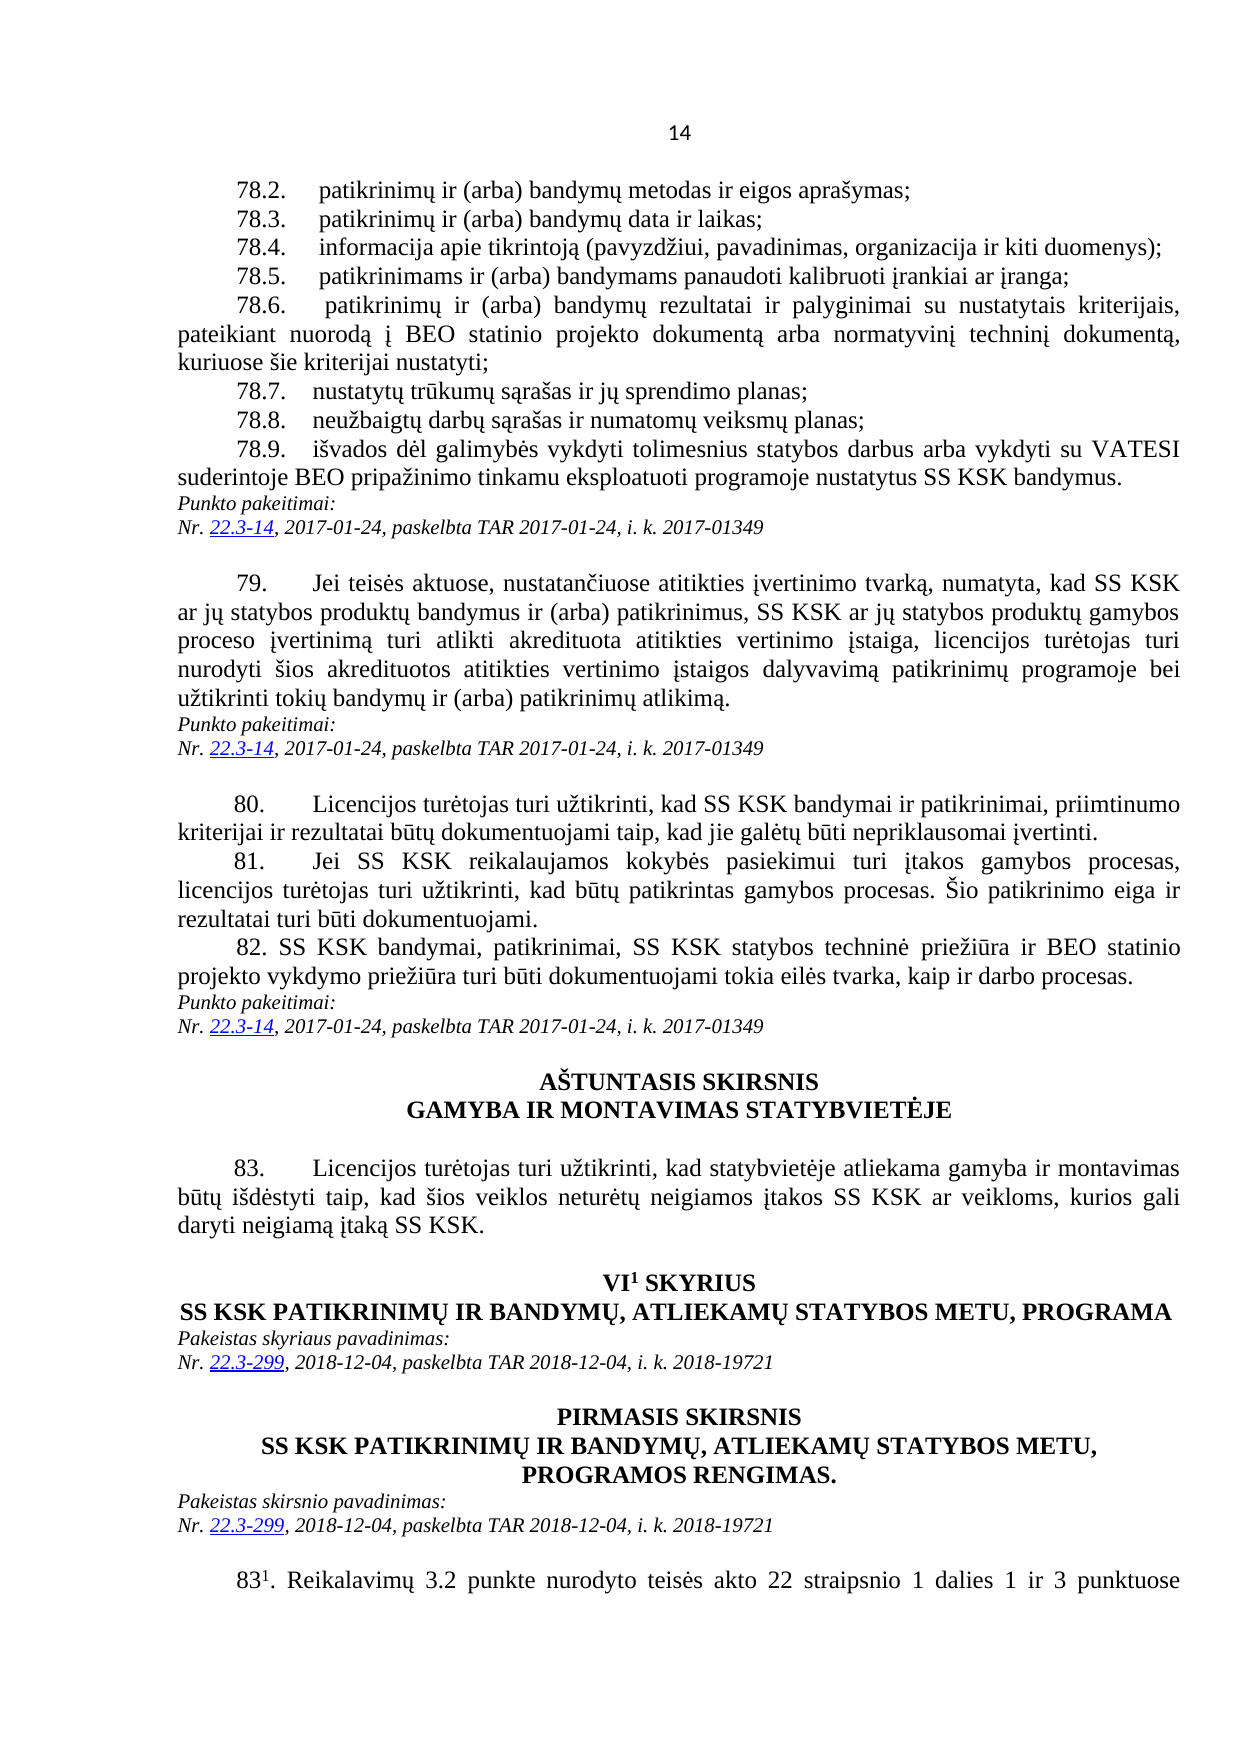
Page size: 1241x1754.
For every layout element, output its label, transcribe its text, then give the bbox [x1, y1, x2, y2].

text 78.7. nustatytų trūkumų sąrašas ir jų sprendimo planas; [177, 376, 1181, 405]
text 831. Reikalavimų 3.2 punkte nurodyto teisės akto 22 straipsnio 1 dalies 1 ir 3 punktuose [177, 1566, 1181, 1594]
text 78.2. patikrinimų ir (arba) bandymų metodas ir eigos aprašymas; [177, 175, 1181, 204]
text 82. SS KSK bandymai, patikrinimai, SS KSK statybos techninė priežiūra ir BEO statinio projekto vykdymo priežiūra turi būti dokumentuojami tokia eilės tvarka, kaip ir darbo procesas. [177, 932, 1181, 990]
text 78.4. informacija apie tikrintoją (pavyzdžiui, pavadinimas, organizacija ir kiti duomenys); [177, 232, 1181, 261]
text VI1 SKYRIUS [177, 1268, 1181, 1297]
text GAMYBA IR MONTAVIMAS STATYBVIETĖJE [177, 1096, 1181, 1124]
text SS KSK PATIKRINIMŲ IR BANDYMŲ, ATLIEKAMŲ STATYBOS METU, PROGRAMOS RENGIMAS. [177, 1431, 1181, 1489]
text 78.5. patikrinimams ir (arba) bandymams panaudoti kalibruoti įrankiai ar įranga; [177, 261, 1181, 290]
text Nr. 22.3-14, 2017-01-24, paskelbta TAR 2017-01-24, i. k. 2017-01349 [177, 736, 1181, 760]
text 81. Jei SS KSK reikalaujamos kokybės pasiekimui turi įtakos gamybos procesas, licencijos turėtojas turi užtikrinti, kad būtų patikrintas gamybos procesas. Šio patikrinimo eiga ir rezultatai turi būti dokumentuojami. [177, 846, 1181, 932]
text Nr. 22.3-14, 2017-01-24, paskelbta TAR 2017-01-24, i. k. 2017-01349 [177, 1014, 1181, 1038]
text PIRMASIS SKIRSNIS [177, 1402, 1181, 1431]
text 83. Licencijos turėtojas turi užtikrinti, kad statybvietėje atliekama gamyba ir montavimas būtų išdėstyti taip, kad šios veiklos neturėtų neigiamos įtakos SS KSK ar veikloms, kurios gali daryti neigiamą įtaką SS KSK. [177, 1153, 1181, 1239]
text AŠTUNTASIS SKIRSNIS [177, 1067, 1181, 1096]
text Punkto pakeitimai: [177, 712, 1181, 736]
text SS KSK PATIKRINIMŲ IR BANDYMŲ, ATLIEKAMŲ STATYBOS METU, PROGRAMA [177, 1297, 1181, 1326]
text Pakeistas skirsnio pavadinimas: [177, 1489, 1181, 1513]
text Nr. 22.3-14, 2017-01-24, paskelbta TAR 2017-01-24, i. k. 2017-01349 [177, 515, 1181, 539]
text Nr. 22.3-299, 2018-12-04, paskelbta TAR 2018-12-04, i. k. 2018-19721 [177, 1349, 1181, 1374]
text Nr. 22.3-299, 2018-12-04, paskelbta TAR 2018-12-04, i. k. 2018-19721 [177, 1513, 1181, 1537]
text 78.3. patikrinimų ir (arba) bandymų data ir laikas; [177, 204, 1181, 232]
text 79. Jei teisės aktuose, nustatančiuose atitikties įvertinimo tvarką, numatyta, kad SS KSK ar jų statybos produktų bandymus ir (arba) patikrinimus, SS KSK ar jų statybos produktų gamybos proceso įvertinimą turi atlikti akredituota atitikties vertinimo įstaiga, licencijos turėtojas turi nurodyti šios akredituotos atitikties vertinimo įstaigos dalyvavimą patikrinimų programoje bei užtikrinti tokių bandymų ir (arba) patikrinimų atlikimą. [177, 568, 1181, 712]
text 80. Licencijos turėtojas turi užtikrinti, kad SS KSK bandymai ir patikrinimai, priimtinumo kriterijai ir rezultatai būtų dokumentuojami taip, kad jie galėtų būti nepriklausomai įvertinti. [177, 789, 1181, 846]
text Punkto pakeitimai: [177, 491, 1181, 515]
text Punkto pakeitimai: [177, 990, 1181, 1014]
text 78.8. neužbaigtų darbų sąrašas ir numatomų veiksmų planas; [177, 405, 1181, 434]
text Pakeistas skyriaus pavadinimas: [177, 1326, 1181, 1349]
text 78.9. išvados dėl galimybės vykdyti tolimesnius statybos darbus arba vykdyti su VATESI suderintoje BEO pripažinimo tinkamu eksploatuoti programoje nustatytus SS KSK bandymus. [177, 434, 1181, 491]
text 78.6. patikrinimų ir (arba) bandymų rezultatai ir palyginimai su nustatytais kriterijais, pateikiant nuorodą į BEO statinio projekto dokumentą arba normatyvinį techninį dokumentą, kuriuose šie kriterijai nustatyti; [177, 290, 1181, 376]
